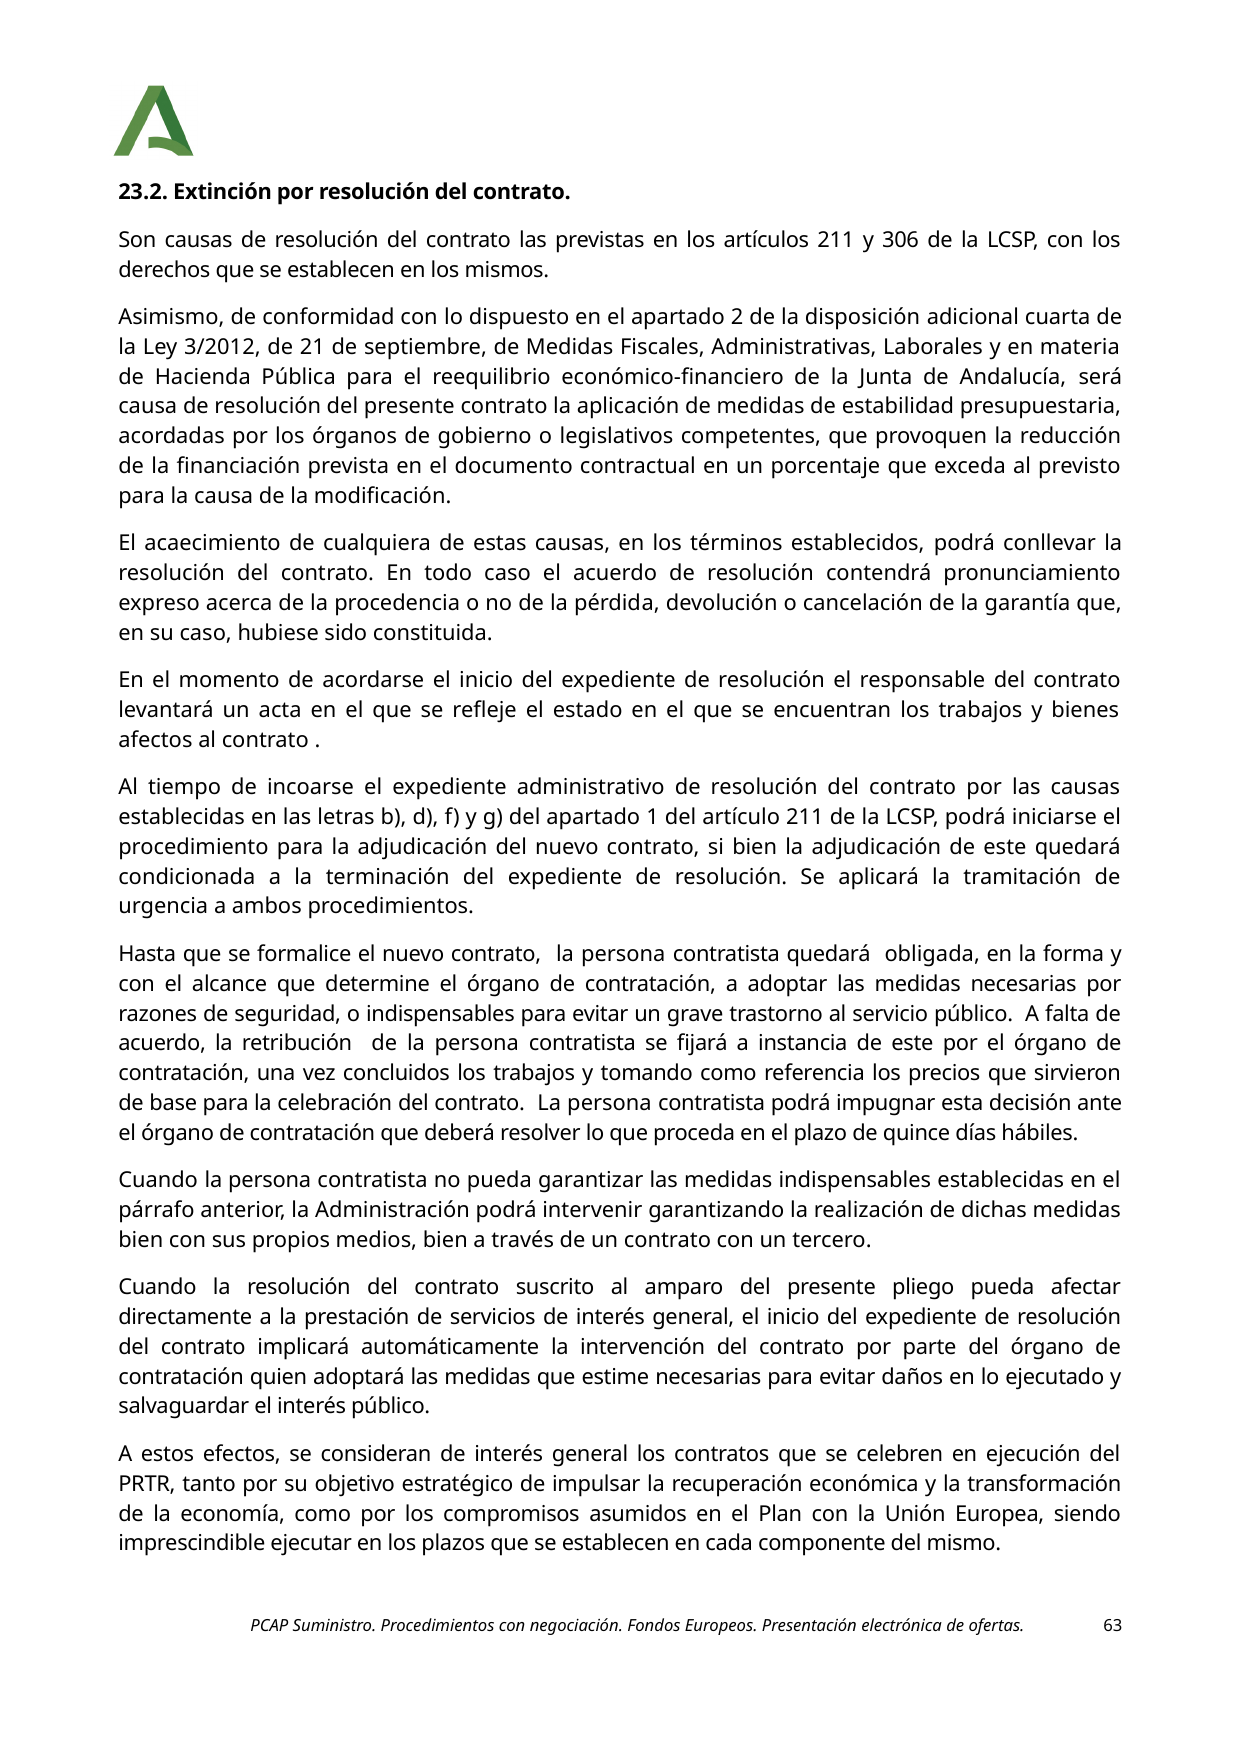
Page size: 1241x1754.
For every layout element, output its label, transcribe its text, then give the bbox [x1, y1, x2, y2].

text Cuando la persona contratista no pueda garantizar las medidas indispensables establecidas en el párrafo anterior, la Administración podrá intervenir garantizando la realización de dichas medidas bien con sus propios medios, bien a través de un contrato con un tercero. [118, 1164, 1122, 1254]
text Cuando la resolución del contrato suscrito al amparo del presente pliego pueda afectar directamente a la prestación de servicios de interés general, el inicio del expediente de resolución del contrato implicará automáticamente la intervención del contrato por parte del órgano de contratación quien adoptará las medidas que estime necesarias para evitar daños en lo ejecutado y salvaguardar el interés público. [118, 1271, 1122, 1420]
text Son causas de resolución del contrato las previstas en los artículos 211 y 306 de la LCSP, con los derechos que se establecen en los mismos. [118, 224, 1122, 283]
text En el momento de acordarse el inicio del expediente de resolución el responsable del contrato levantará un acta en el que se refleje el estado en el que se encuentran los trabajos y bienes afectos al contrato . [118, 664, 1122, 754]
text El acaecimiento de cualquiera de estas causas, en los términos establecidos, podrá conllevar la resolución del contrato. En todo caso el acuerdo de resolución contendrá pronunciamiento expreso acerca de la procedencia o no de la pérdida, devolución o cancelación de la garantía que, en su caso, hubiese sido constituida. [118, 527, 1122, 647]
picture [109, 81, 198, 160]
text A estos efectos, se consideran de interés general los contratos que se celebren en ejecución del PRTR, tanto por su objetivo estratégico de impulsar la recuperación económica y la transformación de la economía, como por los compromisos asumidos en el Plan con la Unión Europea, siendo imprescindible ejecutar en los plazos que se establecen en cada componente del mismo. [118, 1438, 1122, 1557]
subtitle 23.2. Extinción por resolución del contrato. [118, 176, 1122, 206]
text Al tiempo de incoarse el expediente administrativo de resolución del contrato por las causas establecidas en las letras b), d), f) y g) del apartado 1 del artículo 211 de la LCSP, podrá iniciarse el procedimiento para la adjudicación del nuevo contrato, si bien la adjudicación de este quedará condicionada a la terminación del expediente de resolución. Se aplicará la tramitación de urgencia a ambos procedimientos. [118, 771, 1122, 920]
text Asimismo, de conformidad con lo dispuesto en el apartado 2 de la disposición adicional cuarta de la Ley 3/2012, de 21 de septiembre, de Medidas Fiscales, Administrativas, Laborales y en materia de Hacienda Pública para el reequilibrio económico-financiero de la Junta de Andalucía, será causa de resolución del presente contrato la aplicación de medidas de estabilidad presupuestaria, acordadas por los órganos de gobierno o legislativos competentes, que provoquen la reducción de la financiación prevista en el documento contractual en un porcentaje que exceda al previsto para la causa de la modificación. [118, 301, 1122, 510]
text Hasta que se formalice el nuevo contrato, la persona contratista quedará obligada, en la forma y con el alcance que determine el órgano de contratación, a adoptar las medidas necesarias por razones de seguridad, o indispensables para evitar un grave trastorno al servicio público. A falta de acuerdo, la retribución de la persona contratista se fijará a instancia de este por el órgano de contratación, una vez concluidos los trabajos y tomando como referencia los precios que sirvieron de base para la celebración del contrato. La persona contratista podrá impugnar esta decisión ante el órgano de contratación que deberá resolver lo que proceda en el plazo de quince días hábiles. [118, 938, 1122, 1147]
